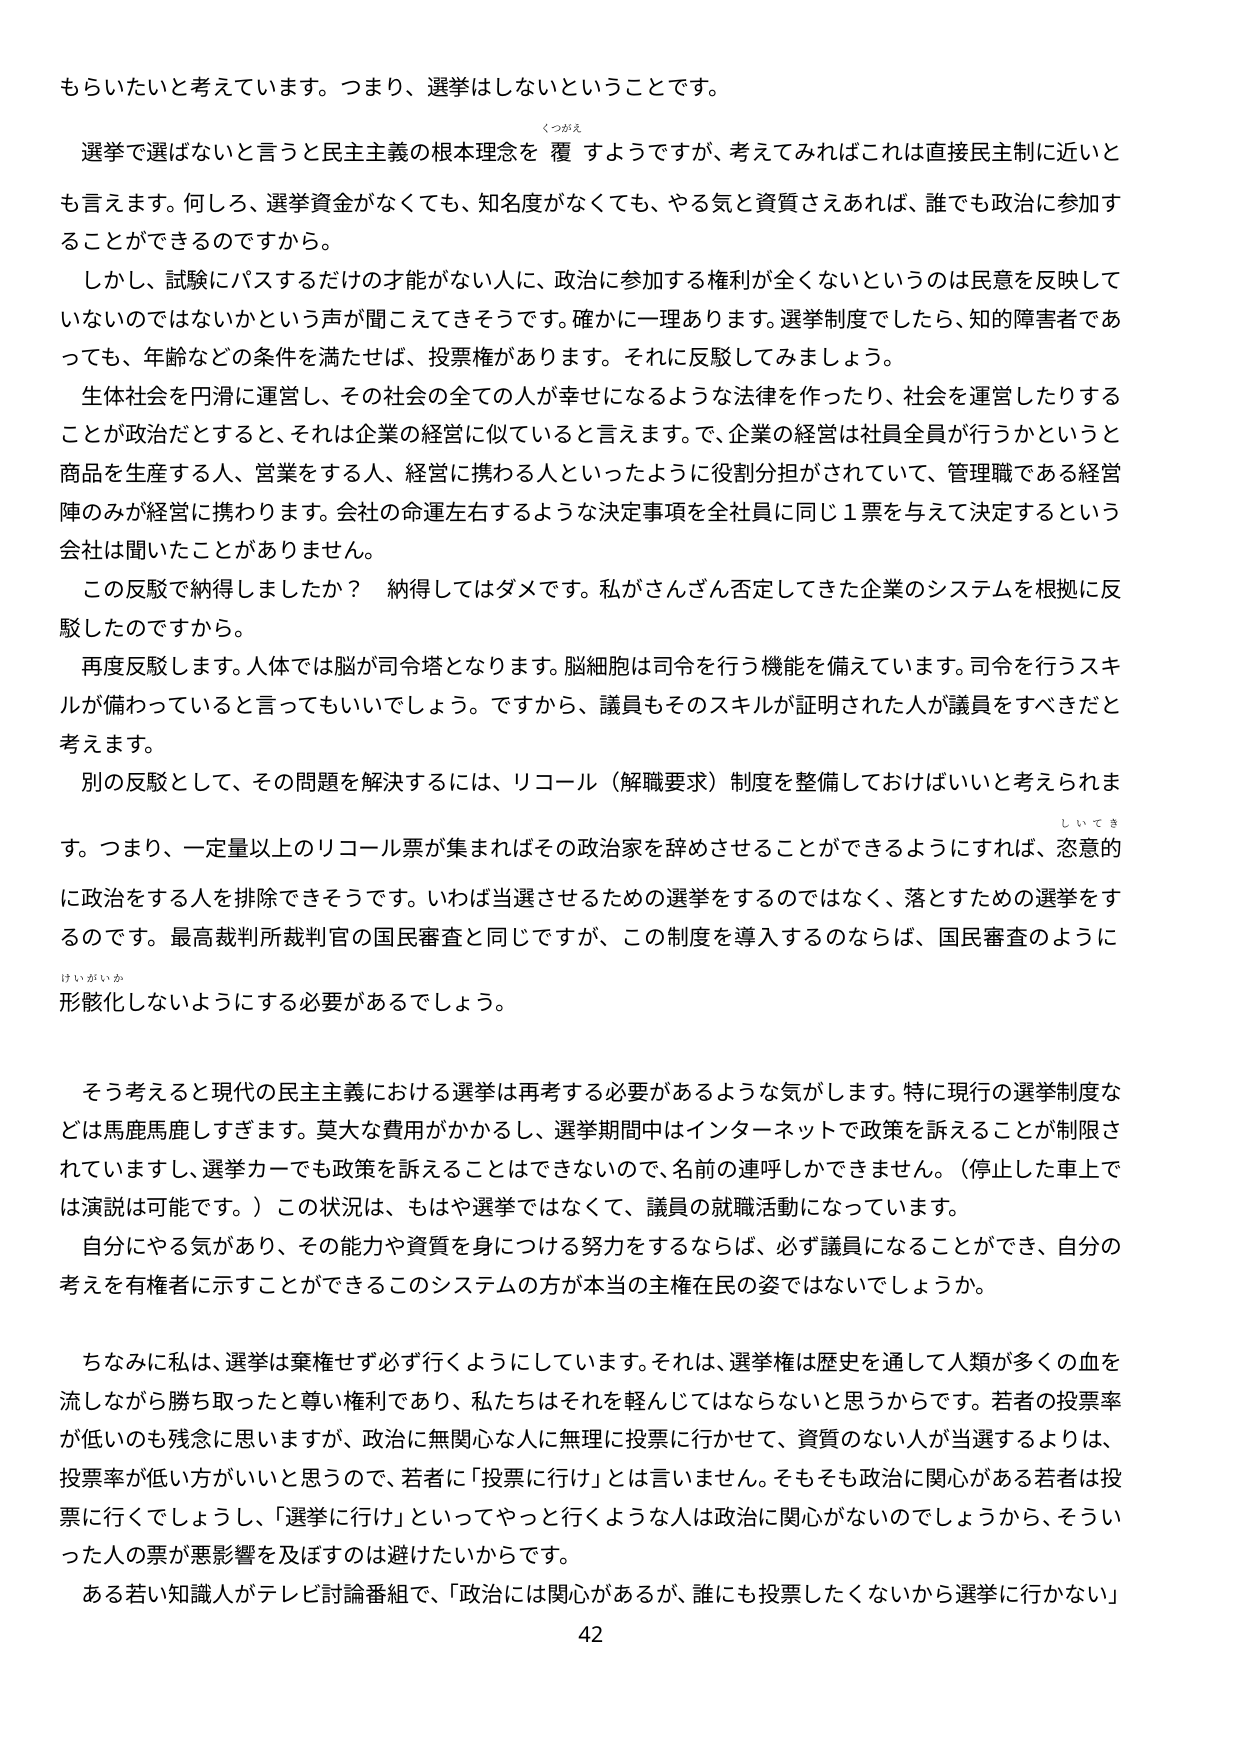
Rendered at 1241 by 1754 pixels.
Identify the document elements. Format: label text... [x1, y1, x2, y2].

text 再度反駁します。人体では脳が司令塔となります。脳細胞は司令を行う機能を備えています。司令を行うスキルが備わっていると言ってもいいでしょう。ですから、議員もそのスキルが証明された人が議員をすべきだと考えます。 [59, 646, 1122, 762]
text 別の反駁として、その問題を解決するには、リコール（解職要求）制度を整備しておけばいいと考えられます。つまり、一定量以上のリコール票が集まればその政治家を辞めさせることができるようにすれば、恣意的しいてきに政治をする人を排除できそうです。いわば当選させるための選挙をするのではなく、落とすための選挙をするのです。最高裁判所裁判官の国民審査と同じですが、この制度を導入するのならば、国民審査のように形骸化けいがいかしないようにする必要があるでしょう。 [59, 762, 1122, 1032]
text 自分にやる気があり、その能力や資質を身につける努力をするならば、必ず議員になることができ、自分の考えを有権者に示すことができるこのシステムの方が本当の主権在民の姿ではないでしょうか。 [59, 1226, 1122, 1303]
text 生体社会を円滑に運営し、その社会の全ての人が幸せになるような法律を作ったり、社会を運営したりすることが政治だとすると、それは企業の経営に似ていると言えます。で、企業の経営は社員全員が行うかというと、商品を生産する人、営業をする人、経営に携わる人といったように役割分担がされていて、管理職である経営陣のみが経営に携わります。会社の命運左右するような決定事項を全社員に同じ１票を与えて決定するという会社は聞いたことがありません。 [59, 375, 1122, 569]
text もらいたいと考えています。つまり、選挙はしないということです。 [59, 66, 1122, 105]
text ちなみに私は、選挙は棄権せず必ず行くようにしています。それは、選挙権は歴史を通して人類が多くの血を流しながら勝ち取ったと尊い権利であり、私たちはそれを軽んじてはならないと思うからです。若者の投票率が低いのも残念に思いますが、政治に無関心な人に無理に投票に行かせて、資質のない人が当選するよりは、投票率が低い方がいいと思うので、若者に「投票に行け」とは言いません。そもそも政治に関心がある若者は投票に行くでしょうし、「選挙に行け」といってやっと行くような人は政治に関心がないのでしょうから、そういった人の票が悪影響を及ぼすのは避けたいからです。 [59, 1342, 1122, 1573]
text この反駁で納得しましたか？ 納得してはダメです。私がさんざん否定してきた企業のシステムを根拠に反駁したのですから。 [59, 569, 1122, 646]
text そう考えると現代の民主主義における選挙は再考する必要があるような気がします。特に現行の選挙制度などは馬鹿馬鹿しすぎます。莫大な費用がかかるし、選挙期間中はインターネットで政策を訴えることが制限されていますし、選挙カーでも政策を訴えることはできないので、名前の連呼しかできません。（停止した車上では演説は可能です。）この状況は、もはや選挙ではなくて、議員の就職活動になっています。 [59, 1071, 1122, 1226]
text しかし、試験にパスするだけの才能がない人に、政治に参加する権利が全くないというのは民意を反映していないのではないかという声が聞こえてきそうです。確かに一理あります。選挙制度でしたら、知的障害者であっても、年齢などの条件を満たせば、投票権があります。それに反駁してみましょう。 [59, 259, 1122, 375]
text ある若い知識人がテレビ討論番組で、「政治には関心があるが、誰にも投票したくないから選挙に行かない」と言っていましたが、それなら白紙を投票しに行くべきでしょう。 [59, 1573, 1122, 1612]
text 選挙で選ばないと言うと民主主義の根本理念を覆くつがえすようですが、考えてみればこれは直接民主制に近いとも言えます。何しろ、選挙資金がなくても、知名度がなくても、やる気と資質さえあれば、誰でも政治に参加することができるのですから。 [59, 105, 1122, 259]
